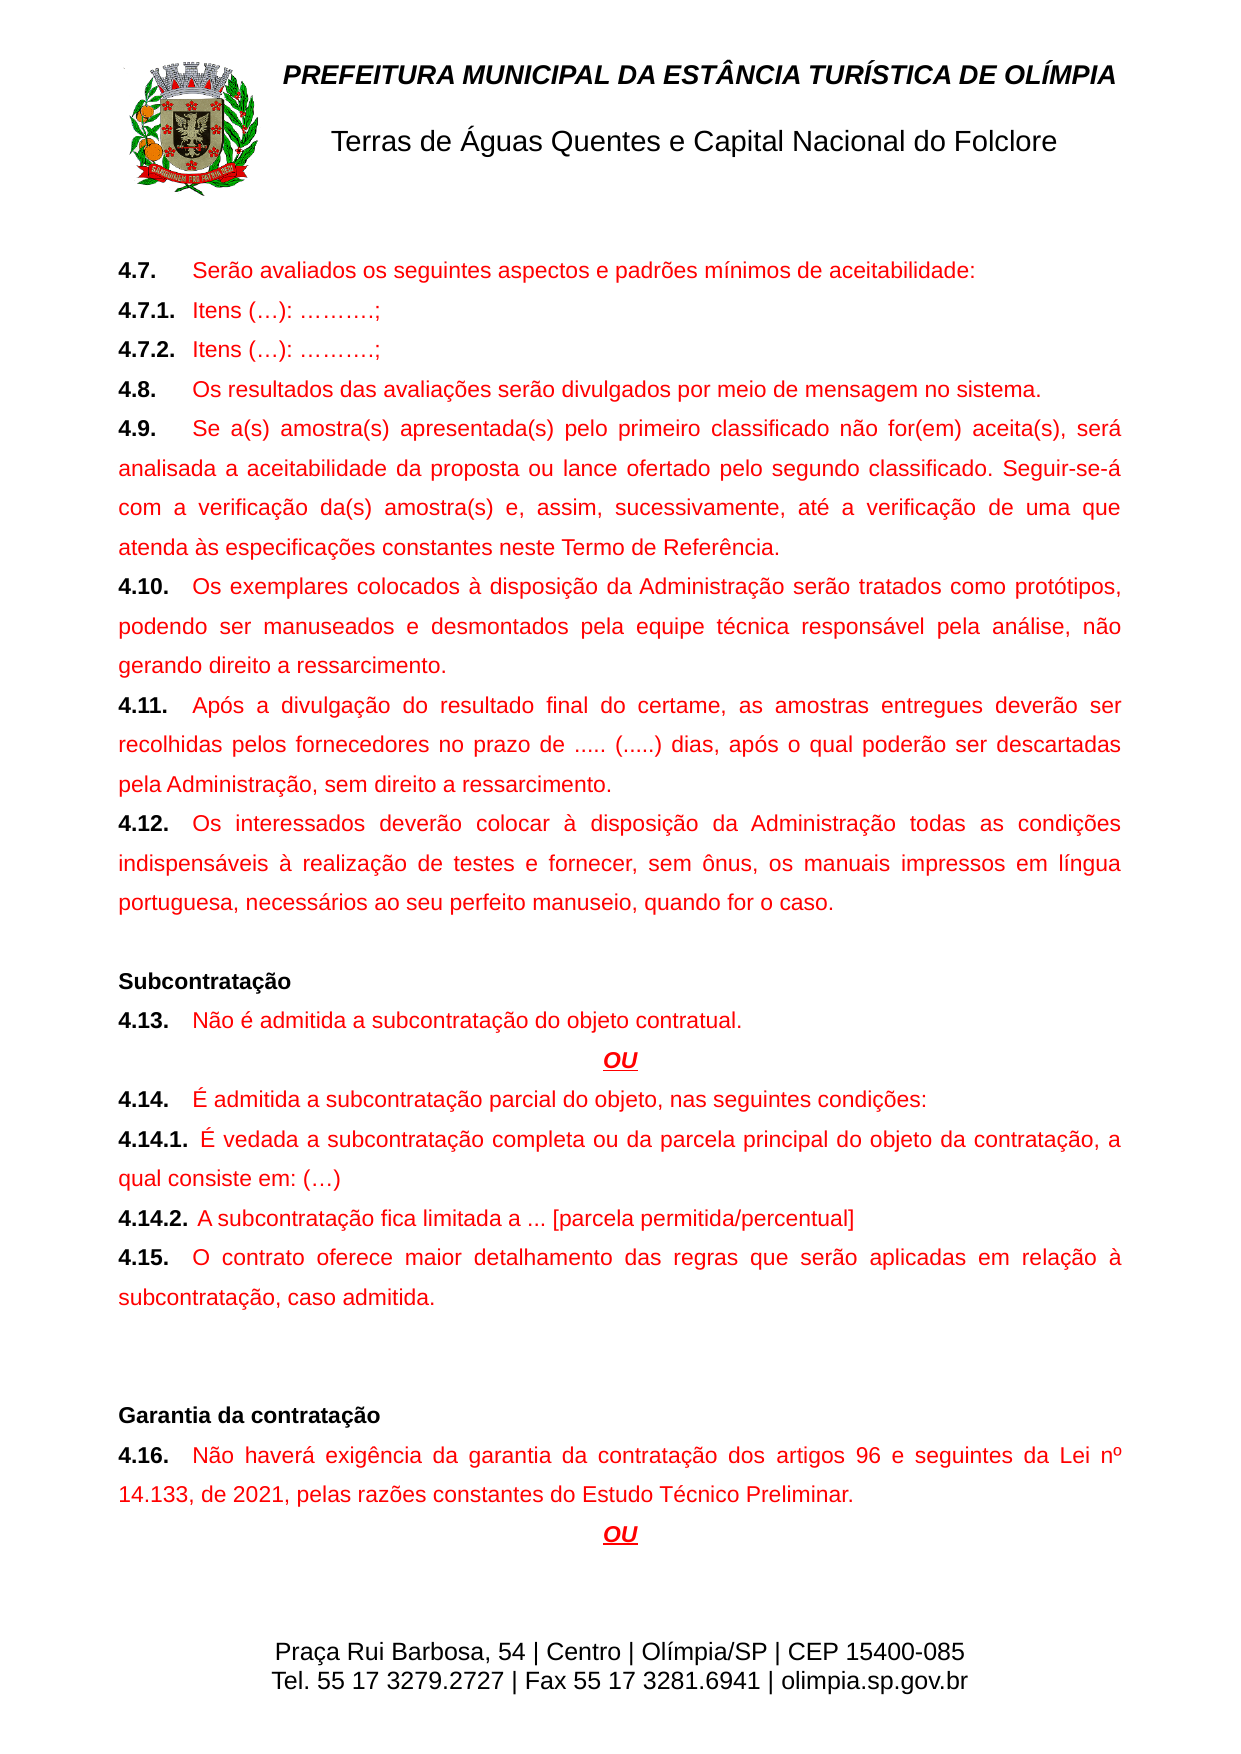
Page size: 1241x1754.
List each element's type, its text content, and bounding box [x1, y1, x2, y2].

list Os exemplares colocados à disposição da Administração serão tratados como protótipos, podendo ser manuseados e desmontados pela equipe técnica responsável pela análise, não gerando direito a ressarcimento. [118, 573, 1122, 678]
list Itens (…): ……….; [118, 336, 1122, 363]
picture [121, 59, 267, 200]
list O contrato oferece maior detalhamento das regras que serão aplicadas em relação à subcontratação, caso admitida. [118, 1244, 1122, 1310]
list Se a(s) amostra(s) apresentada(s) pelo primeiro classificado não for(em) aceita(s), será analisada a aceitabilidade da proposta ou lance ofertado pelo segundo classificado. Seguir-se-á com a verificação da(s) amostra(s) e, assim, sucessivamente, até a verificação de uma que atenda às especificações constantes neste Termo de Referência. [118, 415, 1122, 560]
text Subcontratação [118, 968, 1122, 994]
list Os interessados deverão colocar à disposição da Administração todas as condições indispensáveis à realização de testes e fornecer, sem ônus, os manuais impressos em língua portuguesa, necessários ao seu perfeito manuseio, quando for o caso. [118, 810, 1122, 915]
list Não é admitida a subcontratação do objeto contratual. [118, 1007, 1122, 1034]
text OU [118, 1047, 1122, 1073]
list A subcontratação fica limitada a ... [parcela permitida/percentual] [118, 1205, 1122, 1231]
list Serão avaliados os seguintes aspectos e padrões mínimos de aceitabilidade: [118, 257, 1122, 284]
text OU [118, 1521, 1122, 1547]
list Itens (…): ……….; [118, 297, 1122, 323]
list É admitida a subcontratação parcial do objeto, nas seguintes condições: [118, 1086, 1122, 1113]
list É vedada a subcontratação completa ou da parcela principal do objeto da contratação, a qual consiste em: (…) [118, 1126, 1122, 1192]
list Não haverá exigência da garantia da contratação dos artigos 96 e seguintes da Lei nº 14.133, de 2021, pelas razões constantes do Estudo Técnico Preliminar. [118, 1442, 1122, 1507]
list Após a divulgação do resultado final do certame, as amostras entregues deverão ser recolhidas pelos fornecedores no prazo de ..... (.....) dias, após o qual poderão ser descartadas pela Administração, sem direito a ressarcimento. [118, 692, 1122, 797]
list Os resultados das avaliações serão divulgados por meio de mensagem no sistema. [118, 376, 1122, 402]
text Garantia da contratação [118, 1402, 1122, 1428]
